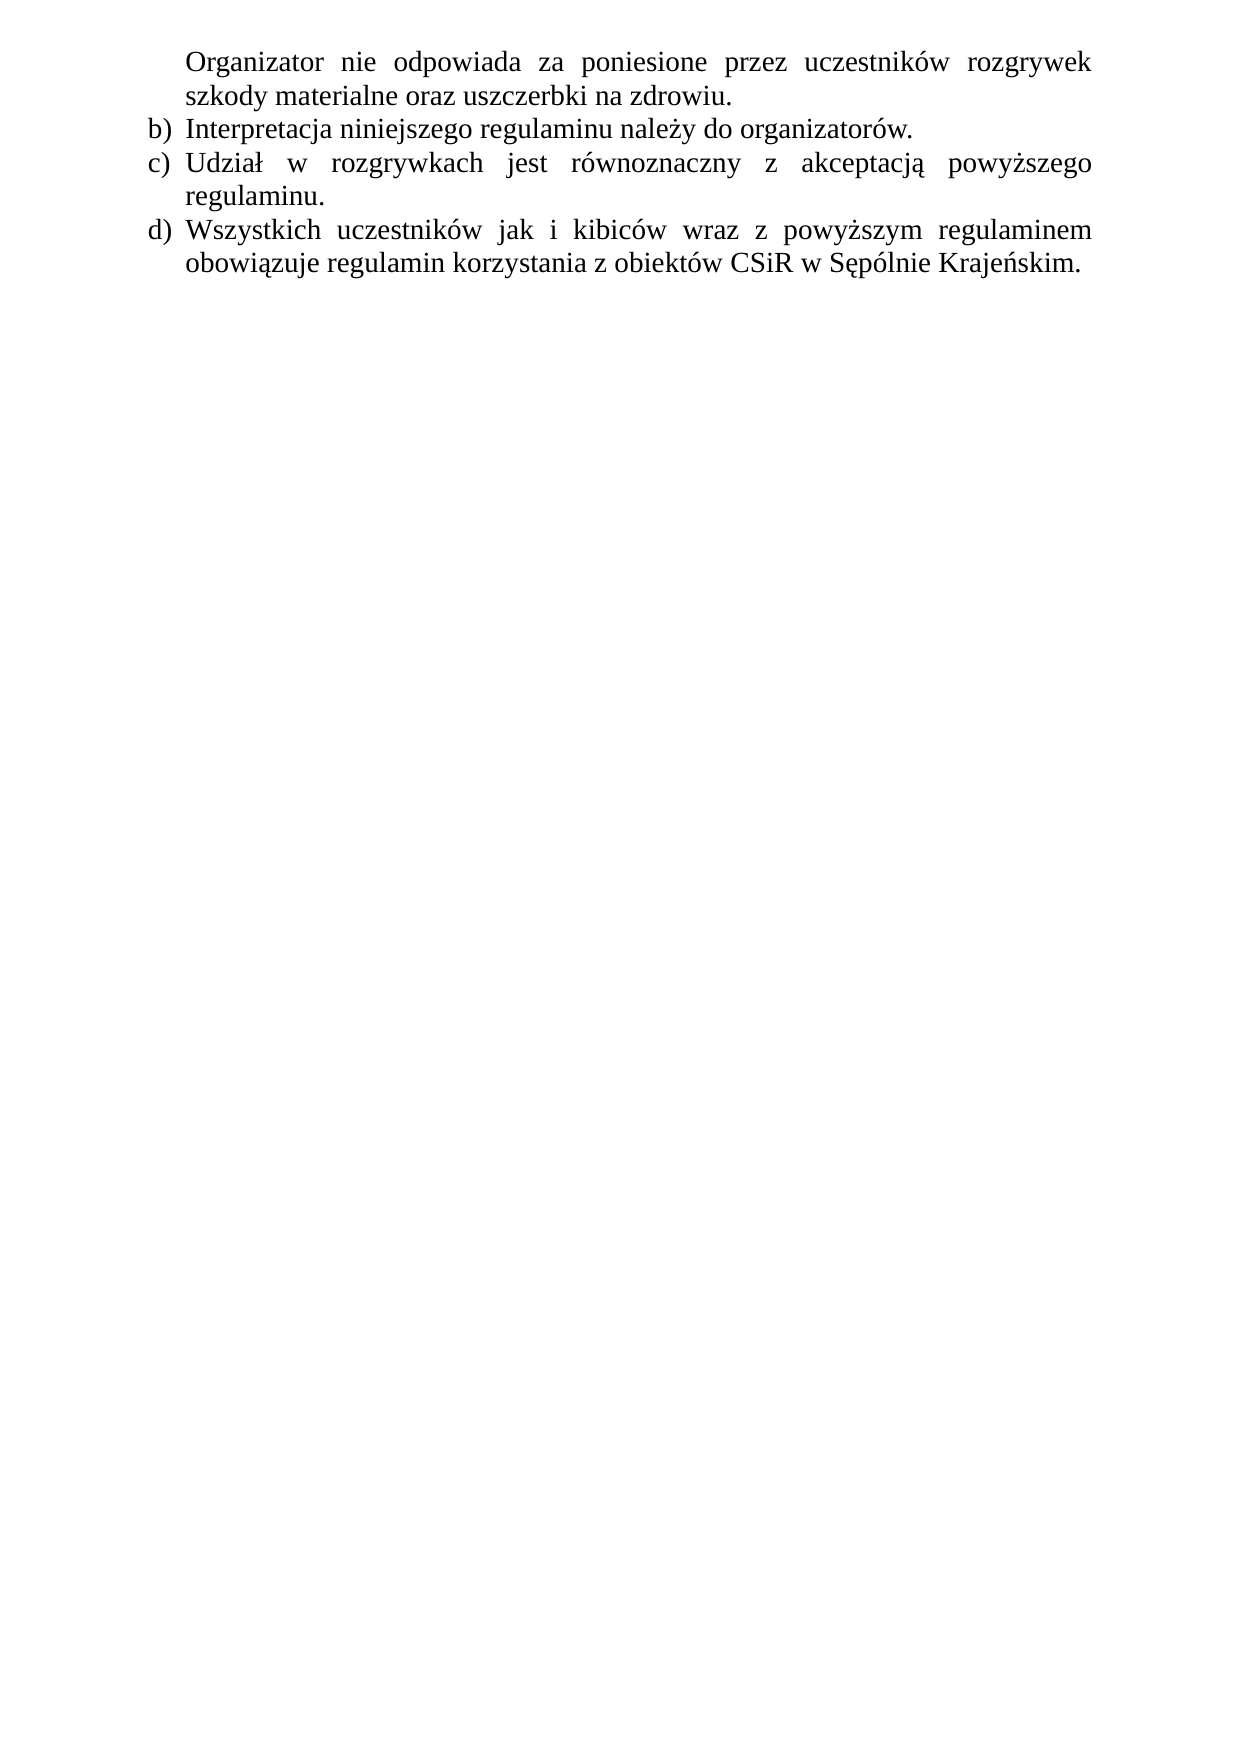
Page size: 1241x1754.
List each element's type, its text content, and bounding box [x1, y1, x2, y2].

list Interpretacja niniejszego regulaminu należy do organizatorów. [148, 111, 1093, 145]
list Udział w rozgrywkach jest równoznaczny z akceptacją powyższego regulaminu. [148, 145, 1093, 212]
list Wszystkich uczestników jak i kibiców wraz z powyższym regulaminem obowiązuje regulamin korzystania z obiektów CSiR w Sępólnie Krajeńskim. [148, 212, 1093, 279]
list Organizator nie odpowiada za poniesione przez uczestników rozgrywek szkody materialne oraz uszczerbki na zdrowiu. [148, 44, 1093, 111]
